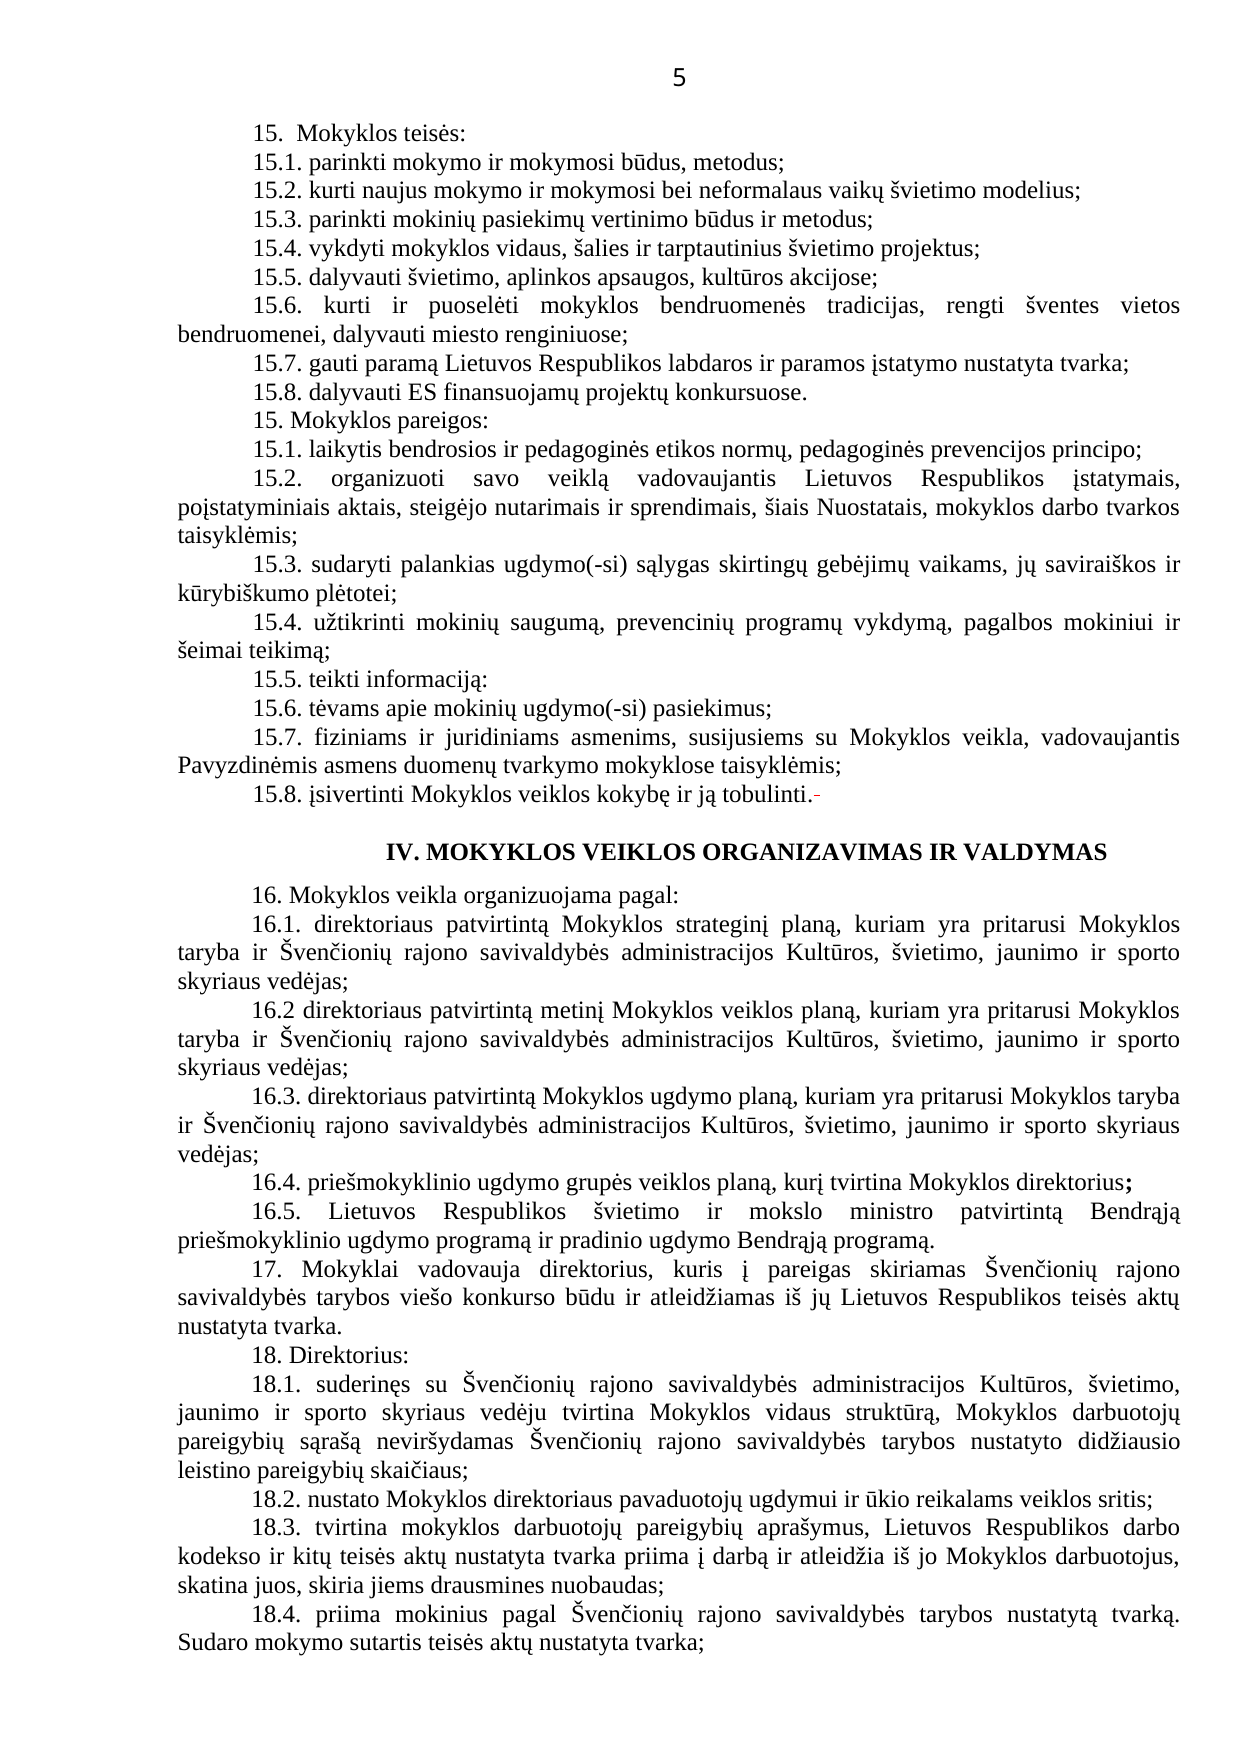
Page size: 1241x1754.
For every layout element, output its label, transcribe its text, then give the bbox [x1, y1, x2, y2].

text 16.4. priešmokyklinio ugdymo grupės veiklos planą, kurį tvirtina Mokyklos direktorius; [177, 1167, 1181, 1196]
text 15.6. tėvams apie mokinių ugdymo(-si) pasiekimus; [177, 693, 1181, 722]
text 16.5. Lietuvos Respublikos švietimo ir mokslo ministro patvirtintą Bendrąją priešmokyklinio ugdymo programą ir pradinio ugdymo Bendrąją programą. [177, 1196, 1181, 1254]
text 16.3. direktoriaus patvirtintą Mokyklos ugdymo planą, kuriam yra pritarusi Mokyklos taryba ir Švenčionių rajono savivaldybės administracijos Kultūros, švietimo, jaunimo ir sporto skyriaus vedėjas; [177, 1081, 1181, 1167]
text 18.4. priima mokinius pagal Švenčionių rajono savivaldybės tarybos nustatytą tvarką. Sudaro mokymo sutartis teisės aktų nustatyta tvarka; [177, 1599, 1181, 1656]
text 18. Direktorius: [177, 1340, 1181, 1369]
text 15.3. sudaryti palankias ugdymo(-si) sąlygas skirtingų gebėjimų vaikams, jų saviraiškos ir kūrybiškumo plėtotei; [177, 549, 1181, 607]
text 17. Mokyklai vadovauja direktorius, kuris į pareigas skiriamas Švenčionių rajono savivaldybės tarybos viešo konkurso būdu ir atleidžiamas iš jų Lietuvos Respublikos teisės aktų nustatyta tvarka. [177, 1254, 1181, 1340]
text 15. Mokyklos teisės: [177, 118, 1181, 147]
text 15.2. organizuoti savo veiklą vadovaujantis Lietuvos Respublikos įstatymais, poįstatyminiais aktais, steigėjo nutarimais ir sprendimais, šiais Nuostatais, mokyklos darbo tvarkos taisyklėmis; [177, 463, 1181, 549]
text 18.3. tvirtina mokyklos darbuotojų pareigybių aprašymus, Lietuvos Respublikos darbo kodekso ir kitų teisės aktų nustatyta tvarka priima į darbą ir atleidžia iš jo Mokyklos darbuotojus, skatina juos, skiria jiems drausmines nuobaudas; [177, 1512, 1181, 1599]
text IV. Mokyklos veiklos organizavimas ir valdymas [177, 837, 1181, 866]
text 15.2. kurti naujus mokymo ir mokymosi bei neformalaus vaikų švietimo modelius; [177, 176, 1181, 204]
text 15.8. dalyvauti ES finansuojamų projektų konkursuose. [177, 377, 1181, 406]
text 15.1. laikytis bendrosios ir pedagoginės etikos normų, pedagoginės prevencijos principo; [177, 434, 1181, 463]
text 15.7. fiziniams ir juridiniams asmenims, susijusiems su Mokyklos veikla, vadovaujantis Pavyzdinėmis asmens duomenų tvarkymo mokyklose taisyklėmis; [177, 722, 1181, 779]
text 15.7. gauti paramą Lietuvos Respublikos labdaros ir paramos įstatymo nustatyta tvarka; [177, 348, 1181, 377]
text 15.4. vykdyti mokyklos vidaus, šalies ir tarptautinius švietimo projektus; [177, 233, 1181, 262]
text 15.3. parinkti mokinių pasiekimų vertinimo būdus ir metodus; [177, 204, 1181, 233]
text 16. Mokyklos veikla organizuojama pagal: [251, 880, 1181, 909]
text 15.1. parinkti mokymo ir mokymosi būdus, metodus; [177, 147, 1181, 176]
text 15.8. įsivertinti Mokyklos veiklos kokybę ir ją tobulinti. [177, 779, 1181, 808]
text 15.5. teikti informaciją: [177, 664, 1181, 693]
text 15.5. dalyvauti švietimo, aplinkos apsaugos, kultūros akcijose; [177, 262, 1181, 291]
text 16.1. direktoriaus patvirtintą Mokyklos strateginį planą, kuriam yra pritarusi Mokyklos taryba ir Švenčionių rajono savivaldybės administracijos Kultūros, švietimo, jaunimo ir sporto skyriaus vedėjas; [177, 909, 1181, 995]
text 15.4. užtikrinti mokinių saugumą, prevencinių programų vykdymą, pagalbos mokiniui ir šeimai teikimą; [177, 607, 1181, 664]
text 15. Mokyklos pareigos: [177, 406, 1181, 434]
text 18.1. suderinęs su Švenčionių rajono savivaldybės administracijos Kultūros, švietimo, jaunimo ir sporto skyriaus vedėju tvirtina Mokyklos vidaus struktūrą, Mokyklos darbuotojų pareigybių sąrašą neviršydamas Švenčionių rajono savivaldybės tarybos nustatyto didžiausio leistino pareigybių skaičiaus; [177, 1369, 1181, 1484]
text 15.6. kurti ir puoselėti mokyklos bendruomenės tradicijas, rengti šventes vietos bendruomenei, dalyvauti miesto renginiuose; [177, 291, 1181, 348]
text 18.2. nustato Mokyklos direktoriaus pavaduotojų ugdymui ir ūkio reikalams veiklos sritis; [177, 1484, 1181, 1512]
text 16.2 direktoriaus patvirtintą metinį Mokyklos veiklos planą, kuriam yra pritarusi Mokyklos taryba ir Švenčionių rajono savivaldybės administracijos Kultūros, švietimo, jaunimo ir sporto skyriaus vedėjas; [177, 995, 1181, 1081]
